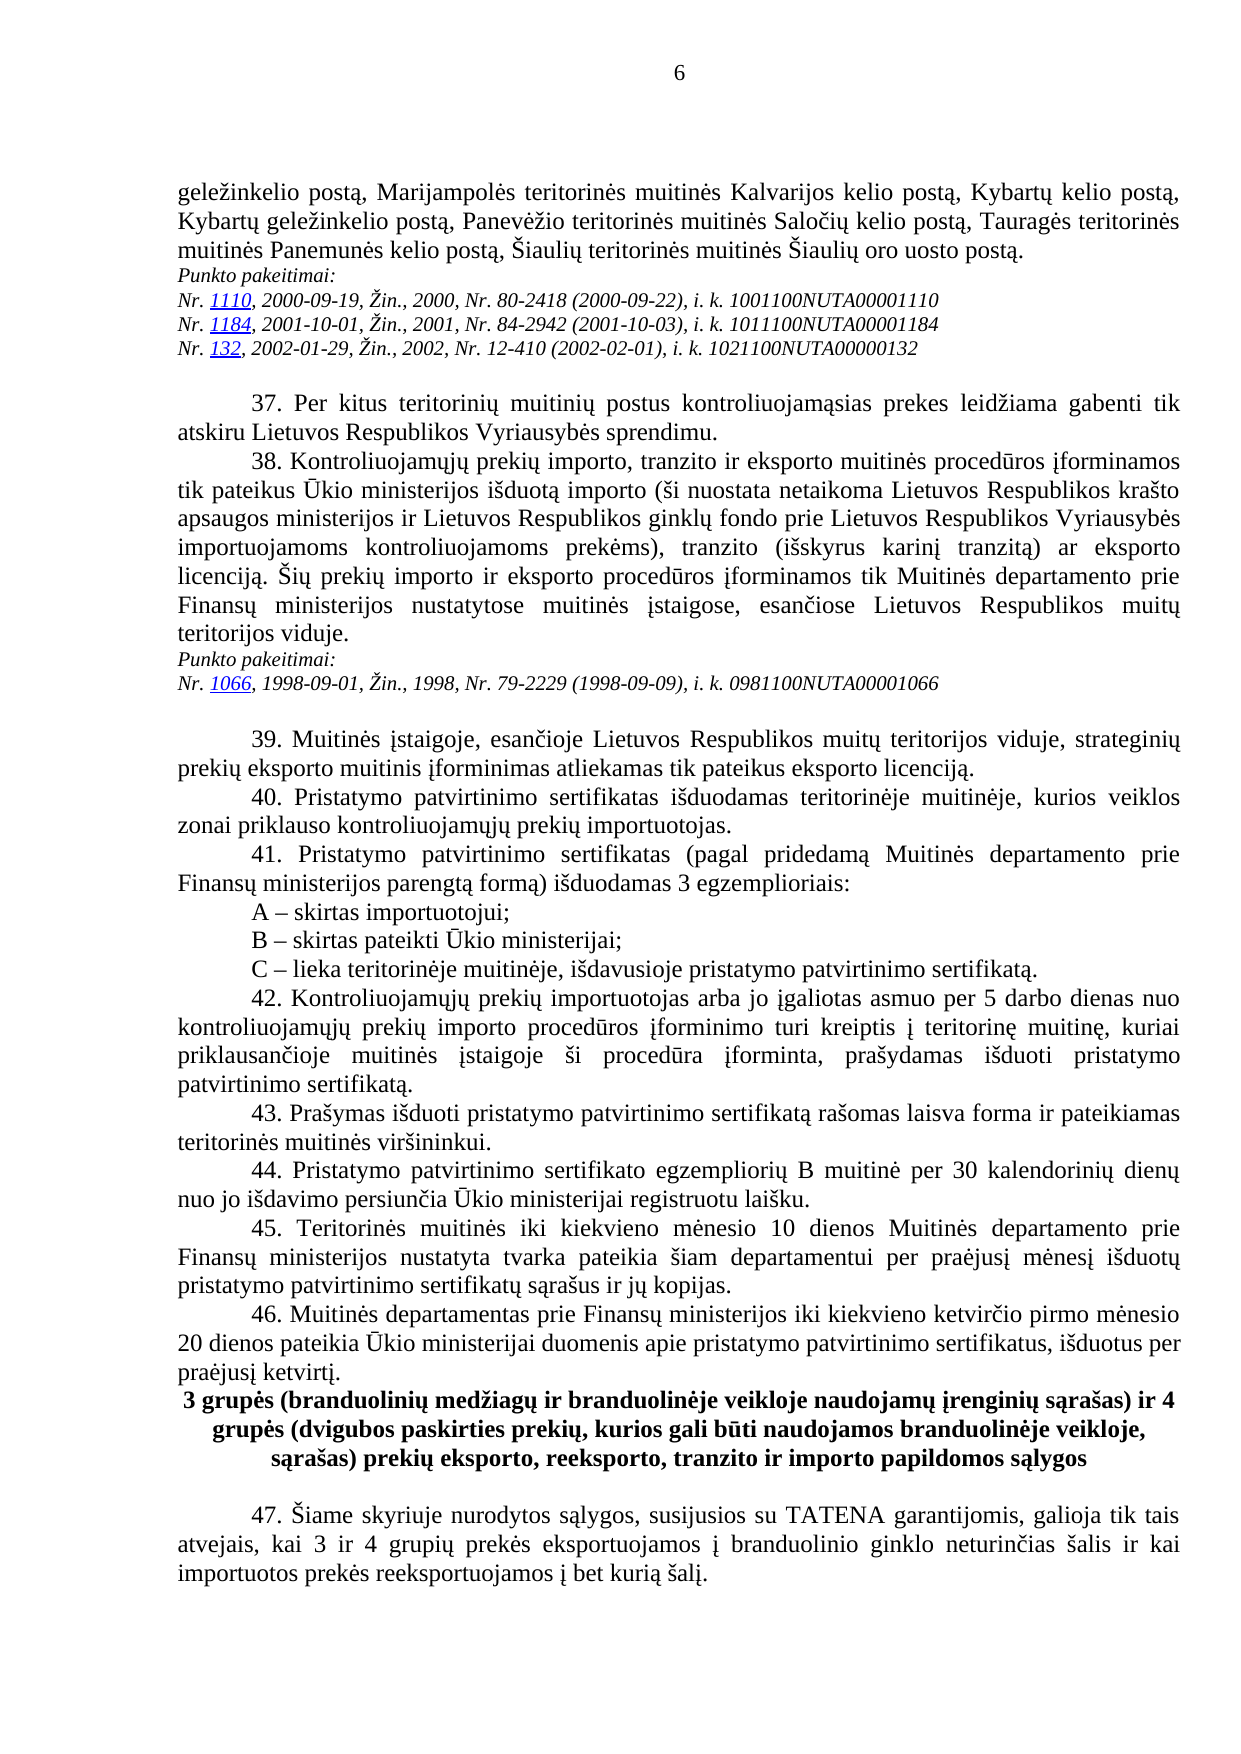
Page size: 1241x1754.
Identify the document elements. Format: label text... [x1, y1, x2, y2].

text 38. Kontroliuojamųjų prekių importo, tranzito ir eksporto muitinės procedūros įforminamos tik pateikus Ūkio ministerijos išduotą importo (ši nuostata netaikoma Lietuvos Respublikos krašto apsaugos ministerijos ir Lietuvos Respublikos ginklų fondo prie Lietuvos Respublikos Vyriausybės importuojamoms kontroliuojamoms prekėms), tranzito (išskyrus karinį tranzitą) ar eksporto licenciją. Šių prekių importo ir eksporto procedūros įforminamos tik Muitinės departamento prie Finansų ministerijos nustatytose muitinės įstaigose, esančiose Lietuvos Respublikos muitų teritorijos viduje. [177, 446, 1181, 647]
text Nr. 1110, 2000-09-19, Žin., 2000, Nr. 80-2418 (2000-09-22), i. k. 1001100NUTA00001110 [177, 287, 1181, 312]
text Nr. 1066, 1998-09-01, Žin., 1998, Nr. 79-2229 (1998-09-09), i. k. 0981100NUTA00001066 [177, 671, 1181, 695]
text B – skirtas pateikti Ūkio ministerijai; [177, 925, 1181, 954]
text Nr. 132, 2002-01-29, Žin., 2002, Nr. 12-410 (2002-02-01), i. k. 1021100NUTA00000132 [177, 336, 1181, 360]
text 43. Prašymas išduoti pristatymo patvirtinimo sertifikatą rašomas laisva forma ir pateikiamas teritorinės muitinės viršininkui. [177, 1098, 1181, 1155]
text 42. Kontroliuojamųjų prekių importuotojas arba jo įgaliotas asmuo per 5 darbo dienas nuo kontroliuojamųjų prekių importo procedūros įforminimo turi kreiptis į teritorinę muitinę, kuriai priklausančioje muitinės įstaigoje ši procedūra įforminta, prašydamas išduoti pristatymo patvirtinimo sertifikatą. [177, 983, 1181, 1098]
text Punkto pakeitimai: [177, 647, 1181, 671]
text Punkto pakeitimai: [177, 263, 1181, 287]
text 39. Muitinės įstaigoje, esančioje Lietuvos Respublikos muitų teritorijos viduje, strateginių prekių eksporto muitinis įforminimas atliekamas tik pateikus eksporto licenciją. [177, 724, 1181, 782]
text C – lieka teritorinėje muitinėje, išdavusioje pristatymo patvirtinimo sertifikatą. [177, 954, 1181, 983]
text 45. Teritorinės muitinės iki kiekvieno mėnesio 10 dienos Muitinės departamento prie Finansų ministerijos nustatyta tvarka pateikia šiam departamentui per praėjusį mėnesį išduotų pristatymo patvirtinimo sertifikatų sąrašus ir jų kopijas. [177, 1213, 1181, 1299]
text 47. Šiame skyriuje nurodytos sąlygos, susijusios su TATENA garantijomis, galioja tik tais atvejais, kai 3 ir 4 grupių prekės eksportuojamos į branduolinio ginklo neturinčias šalis ir kai importuotos prekės reeksportuojamos į bet kurią šalį. [177, 1500, 1181, 1587]
text 37. Per kitus teritorinių muitinių postus kontroliuojamąsias prekes leidžiama gabenti tik atskiru Lietuvos Respublikos Vyriausybės sprendimu. [177, 388, 1181, 446]
text 46. Muitinės departamentas prie Finansų ministerijos iki kiekvieno ketvirčio pirmo mėnesio 20 dienos pateikia Ūkio ministerijai duomenis apie pristatymo patvirtinimo sertifikatus, išduotus per praėjusį ketvirtį. [177, 1299, 1181, 1385]
text geležinkelio postą, Marijampolės teritorinės muitinės Kalvarijos kelio postą, Kybartų kelio postą, Kybartų geležinkelio postą, Panevėžio teritorinės muitinės Saločių kelio postą, Tauragės teritorinės muitinės Panemunės kelio postą, Šiaulių teritorinės muitinės Šiaulių oro uosto postą. [177, 177, 1181, 263]
text 41. Pristatymo patvirtinimo sertifikatas (pagal pridedamą Muitinės departamento prie Finansų ministerijos parengtą formą) išduodamas 3 egzemplioriais: [177, 839, 1181, 897]
text 40. Pristatymo patvirtinimo sertifikatas išduodamas teritorinėje muitinėje, kurios veiklos zonai priklauso kontroliuojamųjų prekių importuotojas. [177, 782, 1181, 839]
text A – skirtas importuotojui; [177, 897, 1181, 925]
text 44. Pristatymo patvirtinimo sertifikato egzempliorių B muitinė per 30 kalendorinių dienų nuo jo išdavimo persiunčia Ūkio ministerijai registruotu laišku. [177, 1155, 1181, 1213]
subtitle 3 grupės (branduolinių medžiagų ir branduolinėje veikloje naudojamų įrenginių sąrašas) ir 4 grupės (dvigubos paskirties prekių, kurios gali būti naudojamos branduolinėje veikloje, sąrašas) prekių eksporto, reeksporto, tranzito ir importo papildomos sąlygos [177, 1385, 1181, 1472]
text Nr. 1184, 2001-10-01, Žin., 2001, Nr. 84-2942 (2001-10-03), i. k. 1011100NUTA00001184 [177, 312, 1181, 336]
